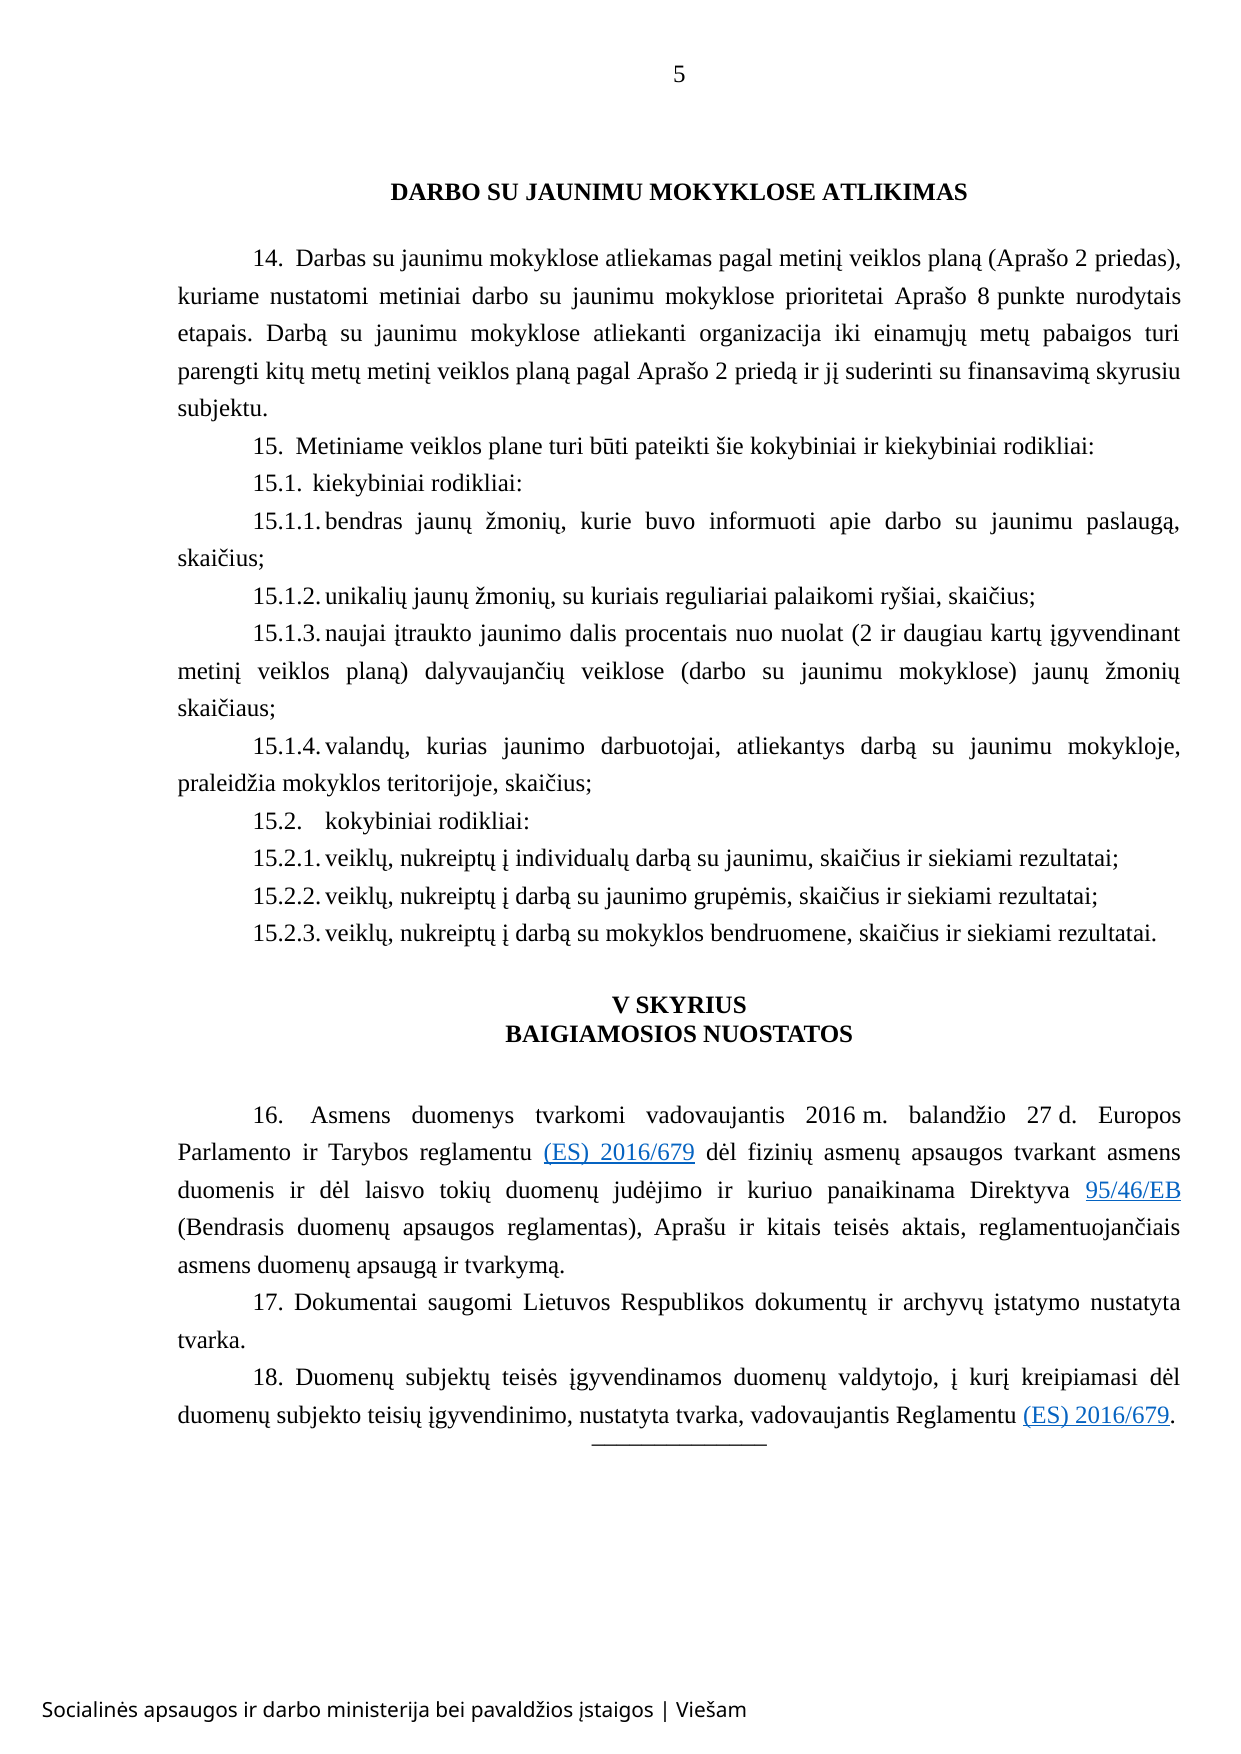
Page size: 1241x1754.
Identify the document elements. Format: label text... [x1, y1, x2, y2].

text BAIGIAMOSIOS NUOSTATOS [177, 1019, 1181, 1048]
text 15.2.3. veiklų, nukreiptų į darbą su mokyklos bendruomene, skaičius ir siekiami rezultatai. [177, 910, 1181, 947]
text 16. Asmens duomenys tvarkomi vadovaujantis 2016 m. balandžio 27 d. Europos Parlamento ir Tarybos reglamentu (ES) 2016/679 dėl fizinių asmenų apsaugos tvarkant asmens duomenis ir dėl laisvo tokių duomenų judėjimo ir kuriuo panaikinama Direktyva 95/46/EB (Bendrasis duomenų apsaugos reglamentas), Aprašu ir kitais teisės aktais, reglamentuojančiais asmens duomenų apsaugą ir tvarkymą. [177, 1091, 1181, 1278]
text 15.2.1. veiklų, nukreiptų į individualų darbą su jaunimu, skaičius ir siekiami rezultatai; [177, 835, 1181, 872]
text 15.1.1. bendras jaunų žmonių, kurie buvo informuoti apie darbo su jaunimu paslaugą, skaičius; [177, 497, 1181, 572]
text 15. Metiniame veiklos plane turi būti pateikti šie kokybiniai ir kiekybiniai rodikliai: [177, 422, 1181, 460]
text 18. Duomenų subjektų teisės įgyvendinamos duomenų valdytojo, į kurį kreipiamasi dėl duomenų subjekto teisių įgyvendinimo, nustatyta tvarka, vadovaujantis Reglamentu (ES) 2016/679. [177, 1353, 1181, 1428]
text 15.2.2. veiklų, nukreiptų į darbą su jaunimo grupėmis, skaičius ir siekiami rezultatai; [177, 872, 1181, 910]
text 15.1.4. valandų, kurias jaunimo darbuotojai, atliekantys darbą su jaunimu mokykloje, praleidžia mokyklos teritorijoje, skaičius; [177, 722, 1181, 797]
text 15.1.2. unikalių jaunų žmonių, su kuriais reguliariai palaikomi ryšiai, skaičius; [177, 572, 1181, 610]
text 15.2. kokybiniai rodikliai: [177, 797, 1181, 835]
text 17. Dokumentai saugomi Lietuvos Respublikos dokumentų ir archyvų įstatymo nustatyta tvarka. [177, 1278, 1181, 1353]
text 14. Darbas su jaunimu mokyklose atliekamas pagal metinį veiklos planą (Aprašo 2 priedas), kuriame nustatomi metiniai darbo su jaunimu mokyklose prioritetai Aprašo 8 punkte nurodytais etapais. Darbą su jaunimu mokyklose atliekanti organizacija iki einamųjų metų pabaigos turi parengti kitų metų metinį veiklos planą pagal Aprašo 2 priedą ir jį suderinti su finansavimą skyrusiu subjektu. [177, 235, 1181, 422]
text 15.1.3. naujai įtraukto jaunimo dalis procentais nuo nuolat (2 ir daugiau kartų įgyvendinant metinį veiklos planą) dalyvaujančių veiklose (darbo su jaunimu mokyklose) jaunų žmonių skaičiaus; [177, 610, 1181, 722]
text V SKYRIUS [177, 990, 1181, 1019]
text DARBO SU JAUNIMU MOKYKLOSE ATLIKIMAS [177, 177, 1181, 206]
text –––––––––––––– [177, 1428, 1181, 1457]
text 15.1. kiekybiniai rodikliai: [177, 460, 1181, 497]
